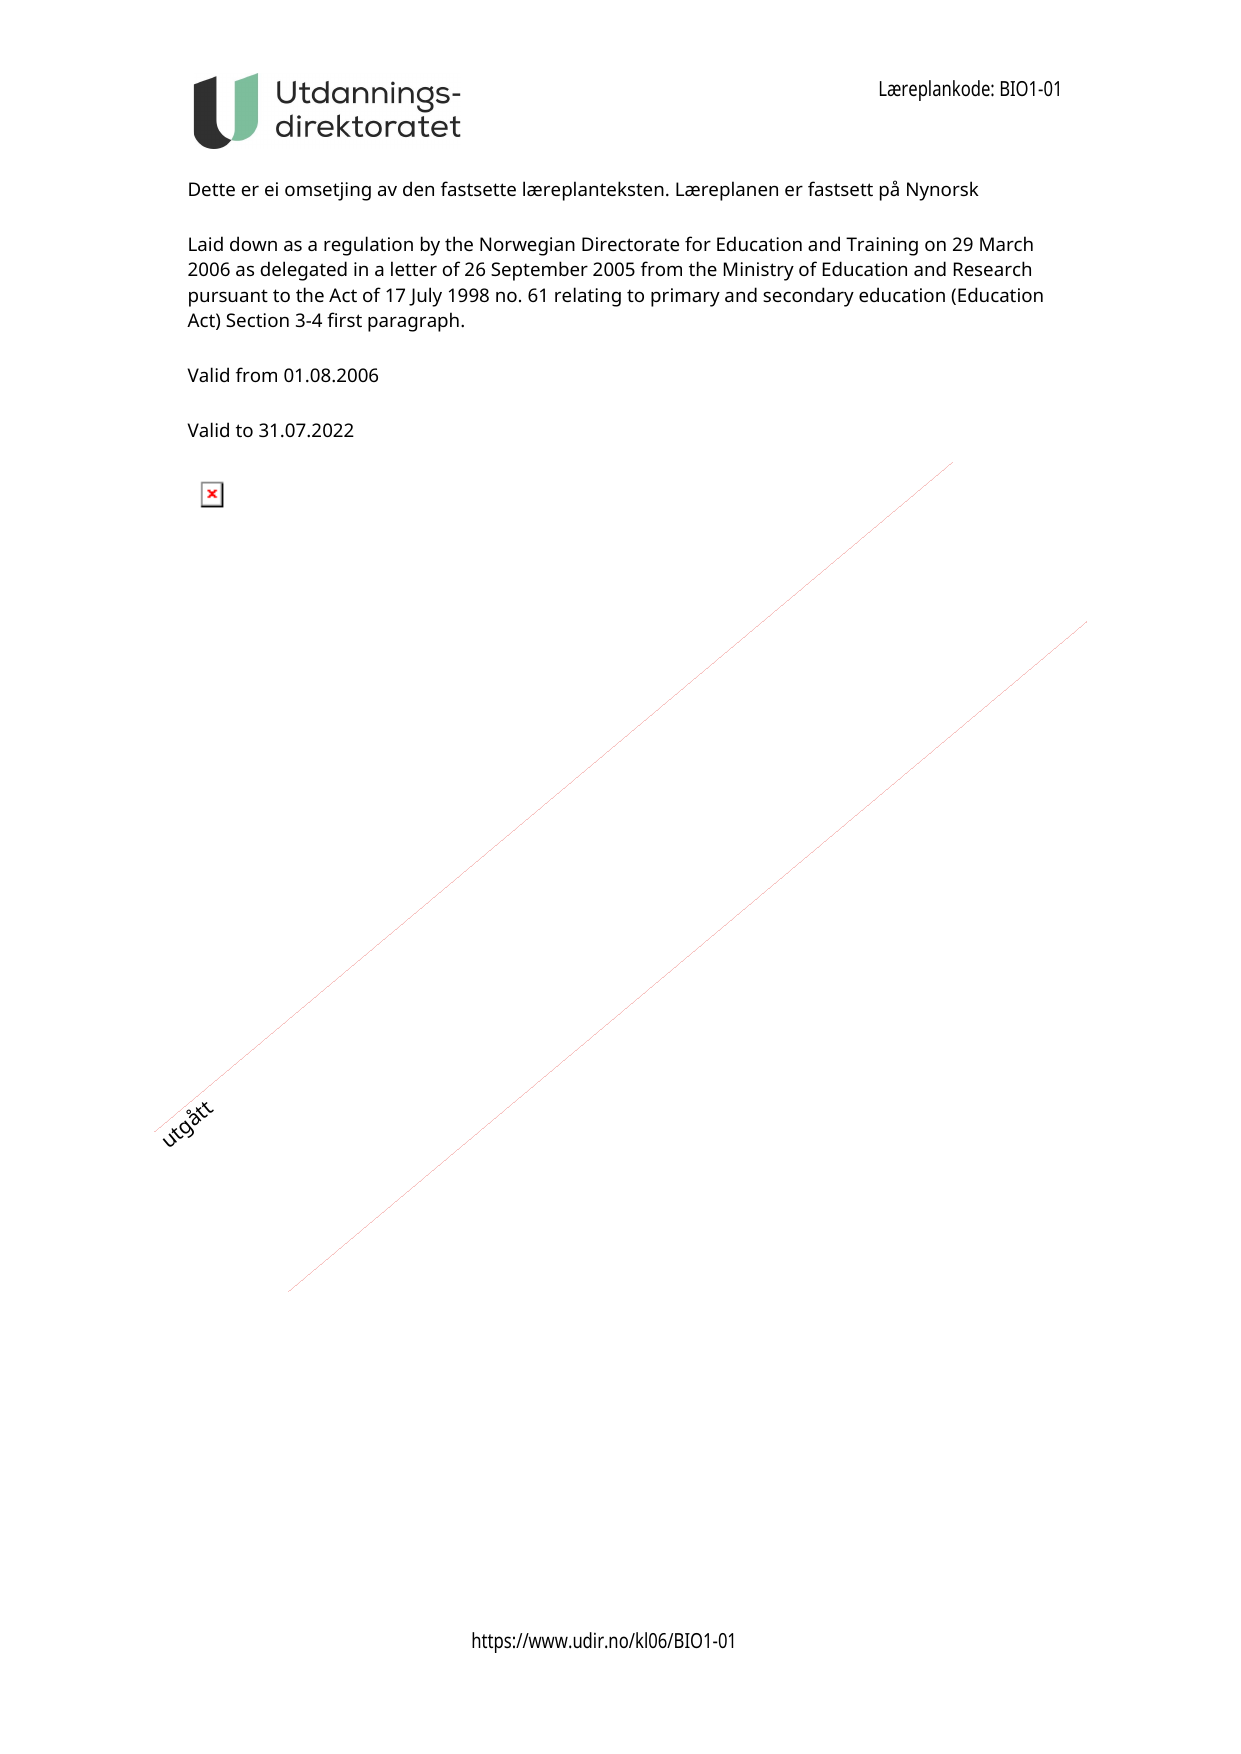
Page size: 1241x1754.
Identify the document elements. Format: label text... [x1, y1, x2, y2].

text Valid from 01.08.2006 [384, 362, 1053, 388]
picture [193, 73, 461, 149]
text Laid down as a regulation by the Norwegian Directorate for Education and Training on 29 March 2006 as delegated in a letter of 26 September 2005 from the Ministry of Education and Research pursuant to the Act of 17 July 1998 no. 61 relating to primary and secondary education (Education Act) Section 3-4 first paragraph. [465, 231, 1053, 333]
text Dette er ei omsetjing av den fastsette læreplanteksten. Læreplanen er fastsett på Nynorsk [984, 176, 1053, 202]
text Valid to 31.07.2022 [359, 417, 1053, 442]
picture [187, 471, 238, 522]
